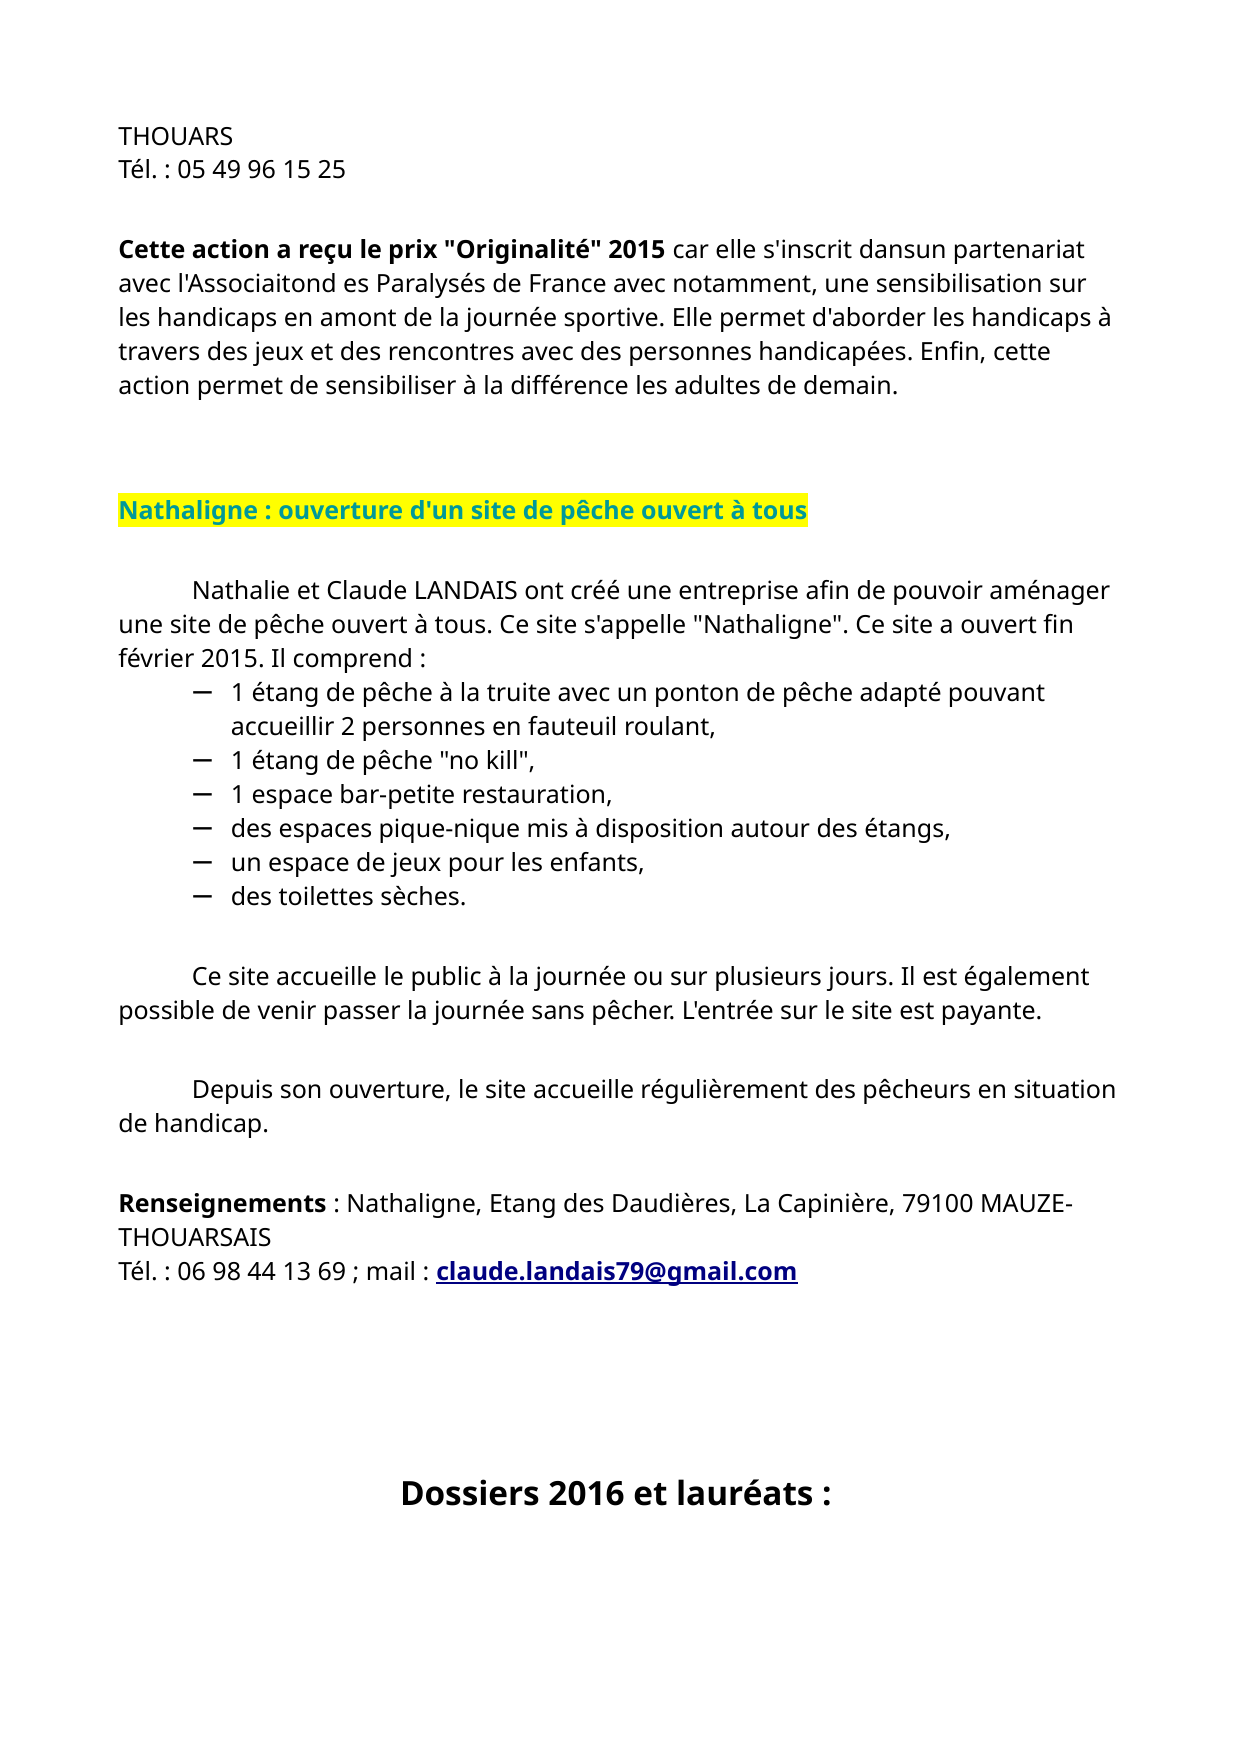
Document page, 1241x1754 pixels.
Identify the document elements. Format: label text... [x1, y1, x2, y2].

text Cette action a reçu le prix "Originalité" 2015 car elle s'inscrit dansun partenariat avec l'Associaitond es Paralysés de France avec notamment, une sensibilisation sur les handicaps en amont de la journée sportive. Elle permet d'aborder les handicaps à travers des jeux et des rencontres avec des personnes handicapées. Enfin, cette action permet de sensibiliser à la différence les adultes de demain. [118, 232, 1122, 402]
text Ce site accueille le public à la journée ou sur plusieurs jours. Il est également possible de venir passer la journée sans pêcher. L'entrée sur le site est payante. [118, 958, 1122, 1026]
text Dossiers 2016 et lauréats : [118, 1469, 1122, 1515]
list 1 étang de pêche à la truite avec un ponton de pêche adapté pouvant accueillir 2 personnes en fauteuil roulant, [193, 674, 1122, 743]
list des toilettes sèches. [193, 879, 1122, 913]
text Tél. : 05 49 96 15 25 [118, 152, 1122, 186]
text Depuis son ouverture, le site accueille régulièrement des pêcheurs en situation de handicap. [118, 1072, 1122, 1140]
list 1 espace bar-petite restauration, [193, 777, 1122, 811]
list 1 étang de pêche "no kill", [193, 743, 1122, 777]
text THOUARS [118, 118, 1122, 152]
list des espaces pique-nique mis à disposition autour des étangs, [193, 811, 1122, 845]
list un espace de jeux pour les enfants, [193, 845, 1122, 879]
text Renseignements : Nathaligne, Etang des Daudières, La Capinière, 79100 MAUZE-THOUARSAIS [118, 1185, 1122, 1253]
text Tél. : 06 98 44 13 69 ; mail : claude.landais79@gmail.com [118, 1253, 1122, 1288]
text Nathaligne : ouverture d'un site de pêche ouvert à tous [118, 493, 1122, 527]
text Nathalie et Claude LANDAIS ont créé une entreprise afin de pouvoir aménager une site de pêche ouvert à tous. Ce site s'appelle "Nathaligne". Ce site a ouvert fin février 2015. Il comprend : [118, 572, 1122, 674]
